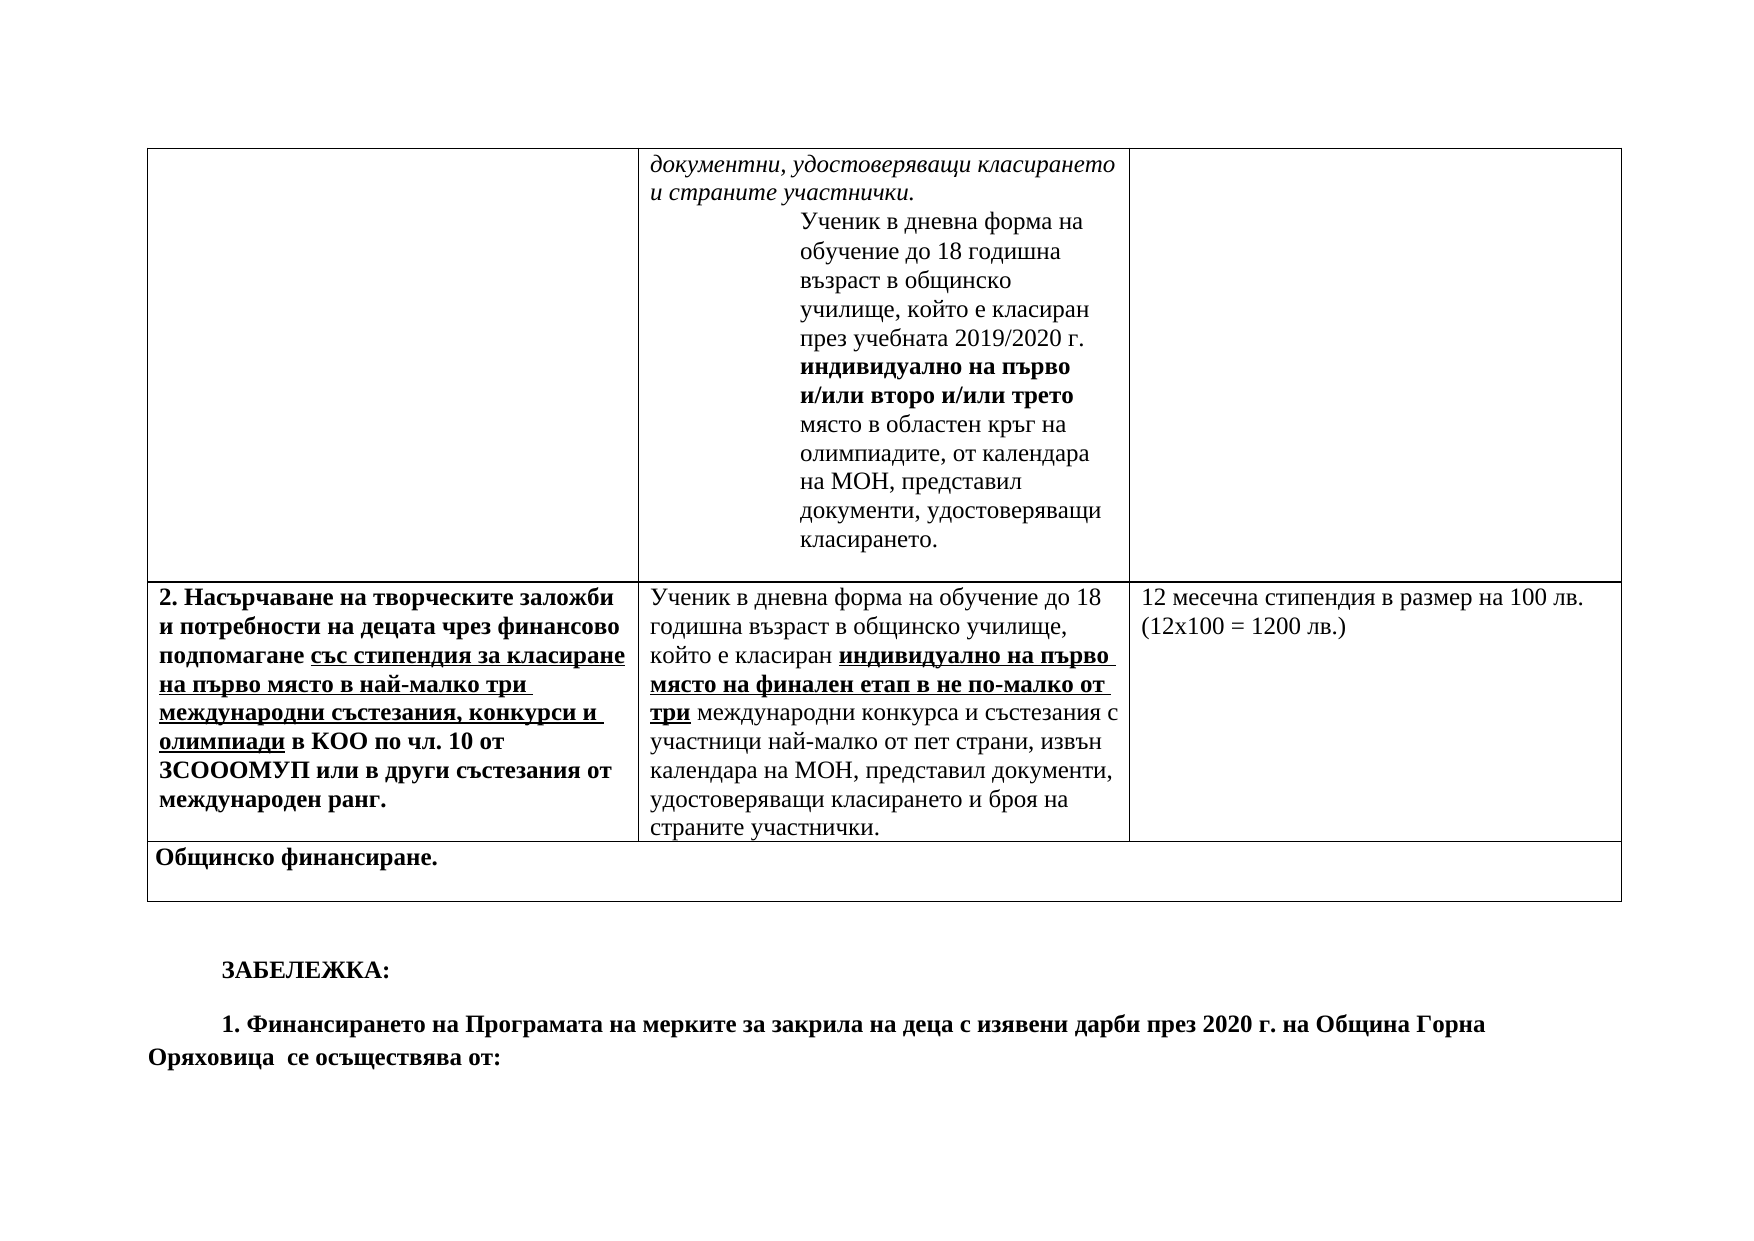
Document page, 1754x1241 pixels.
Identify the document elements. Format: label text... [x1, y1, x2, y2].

table_cell Общинско финансиране. [148, 842, 1621, 901]
table_cell 12 месечна стипендия в размер на 100 лв. (12х100 = 1200 лв.) [1130, 583, 1621, 841]
table_cell [1130, 149, 1621, 581]
table_cell [148, 149, 638, 581]
table_cell 2. Насърчаване на творческите заложби и потребности на децата чрез финансово подпомагане със стипендия за класиране на първо място в най-малко три международни състезания, конкурси и олимпиади в КОО по чл. 10 от ЗСОООМУП или в други състезания от международен ранг. [148, 583, 638, 841]
text 1. Финансирането на Програмата на мерките за закрила на деца с изявени дарби през 2020 г. на Община Горна Оряховица се осъществява от: [148, 1009, 1606, 1071]
table_cell Ученик в дневна форма на обучение до 18 годишна възраст в общинско училище, който е класиран индивидуално на първо място на финален етап в не по-малко от три международни конкурса и състезания с участници най-малко от пет страни, извън календара на МОН, представил документи, удостоверяващи класирането и броя на страните участнички. [639, 583, 1129, 841]
text ЗАБЕЛЕЖКА: [148, 956, 1606, 984]
table_cell документни, удостоверяващи класирането и страните участнички. Ученик в дневна форма на обучение до 18 годишна възраст в общинско училище, който е класиран през учебната 2019/2020 г. индивидуално на първо и/или второ и/или трето място в областен кръг на олимпиадите, от календара на МОН, представил документи, удостоверяващи класирането. [639, 149, 1129, 581]
